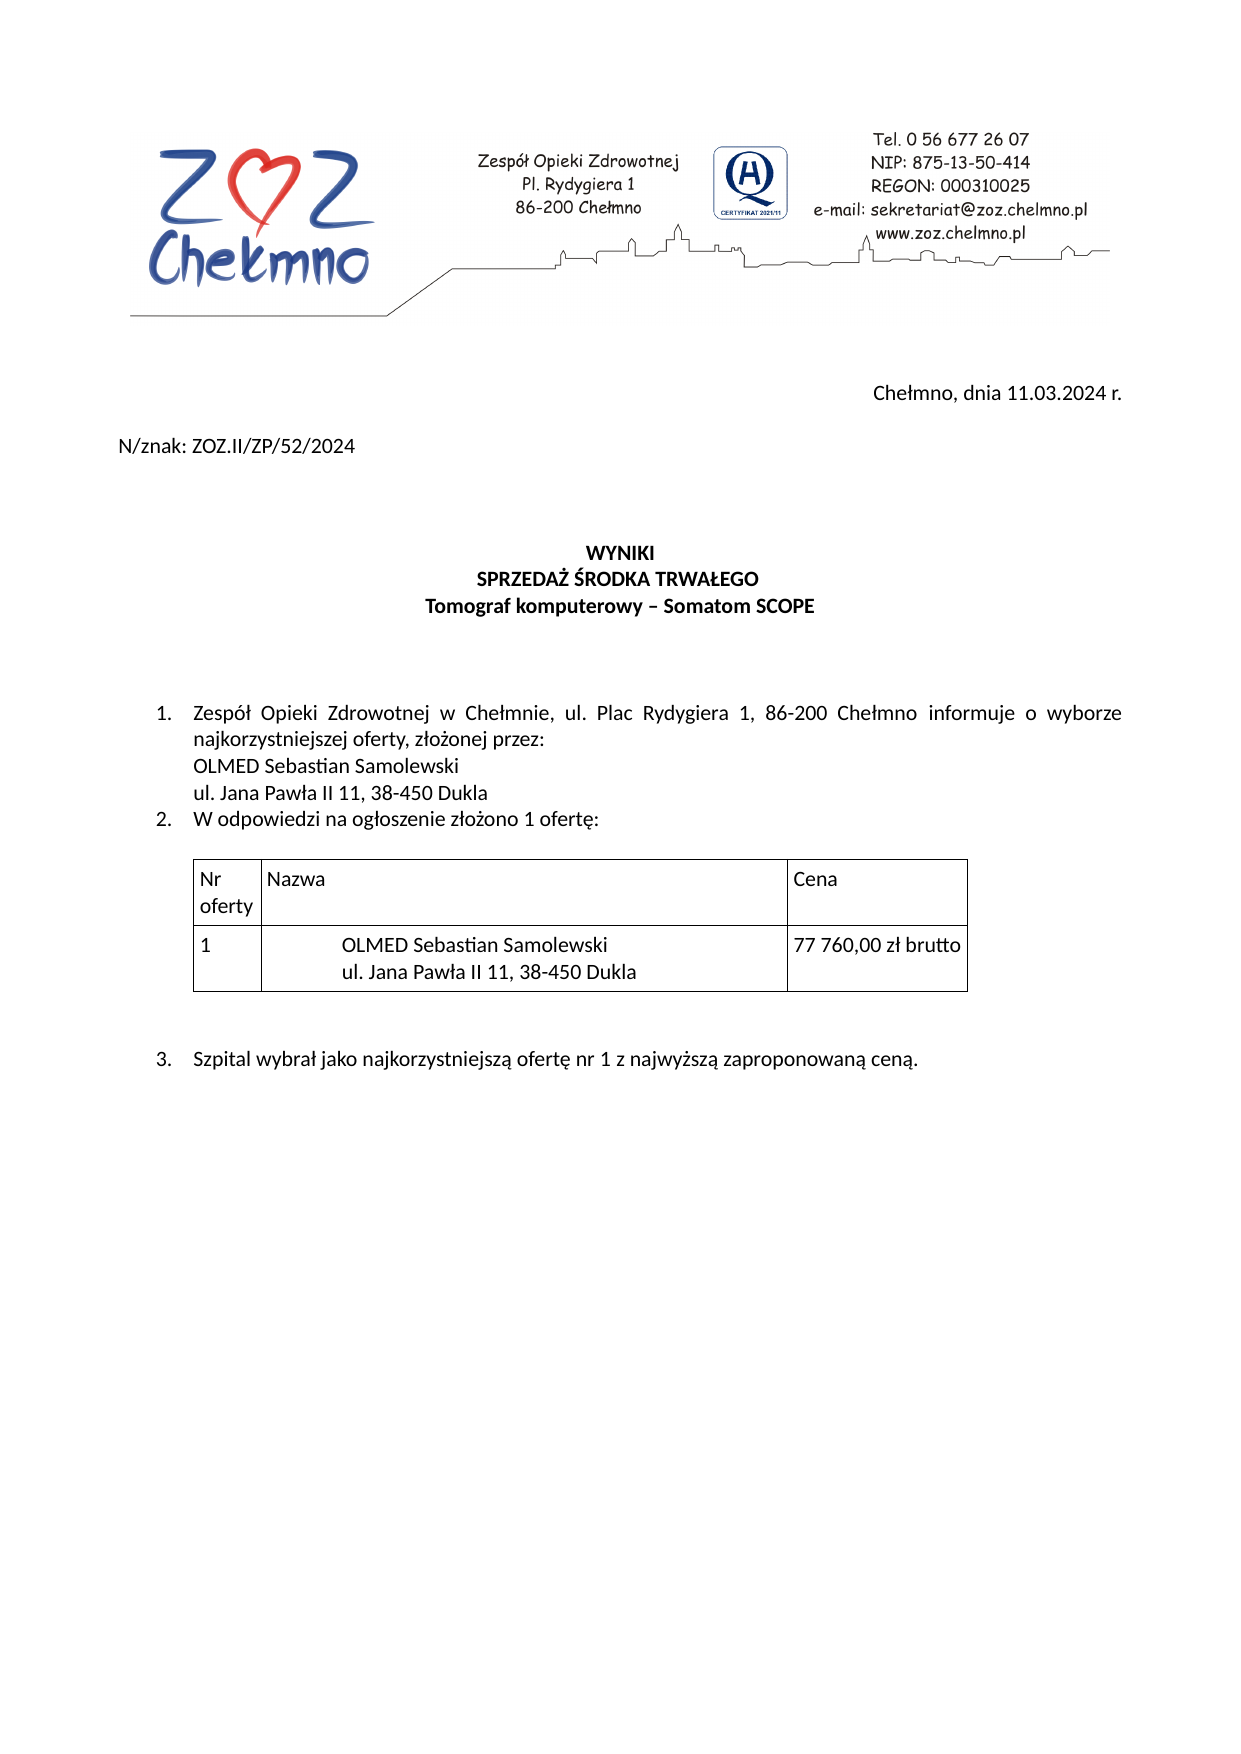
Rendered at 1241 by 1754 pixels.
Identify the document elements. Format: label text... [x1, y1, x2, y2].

table_cell 1 [194, 926, 261, 991]
table_cell OLMED Sebastian Samolewski ul. Jana Pawła II 11, 38-450 Dukla [262, 926, 787, 991]
list W odpowiedzi na ogłoszenie złożono 1 ofertę: [156, 806, 1122, 832]
list Szpital wybrał jako najkorzystniejszą ofertę nr 1 z najwyższą zaproponowaną ceną. [156, 1045, 1122, 1072]
list Zespół Opieki Zdrowotnej w Chełmnie, ul. Plac Rydygiera 1, 86-200 Chełmno informuje o wyborze najkorzystniejszej oferty, złożonej przez: [156, 699, 1122, 752]
text Chełmno, dnia 11.03.2024 r. [118, 379, 1122, 406]
text Tomograf komputerowy – Somatom SCOPE [118, 592, 1122, 619]
picture [131, 131, 1109, 327]
text N/znak: ZOZ.II/ZP/52/2024 [118, 432, 1122, 459]
text SPRZEDAŻ ŚRODKA TRWAŁEGO [118, 566, 1122, 592]
list OLMED Sebastian Samolewski [156, 752, 1122, 779]
list ul. Jana Pawła II 11, 38-450 Dukla [156, 779, 1122, 806]
table_header Nr oferty [194, 860, 261, 925]
text WYNIKI [118, 539, 1122, 566]
table_cell 77 760,00 zł brutto [788, 926, 967, 991]
table_header Nazwa [262, 860, 787, 925]
table_header Cena [788, 860, 967, 925]
